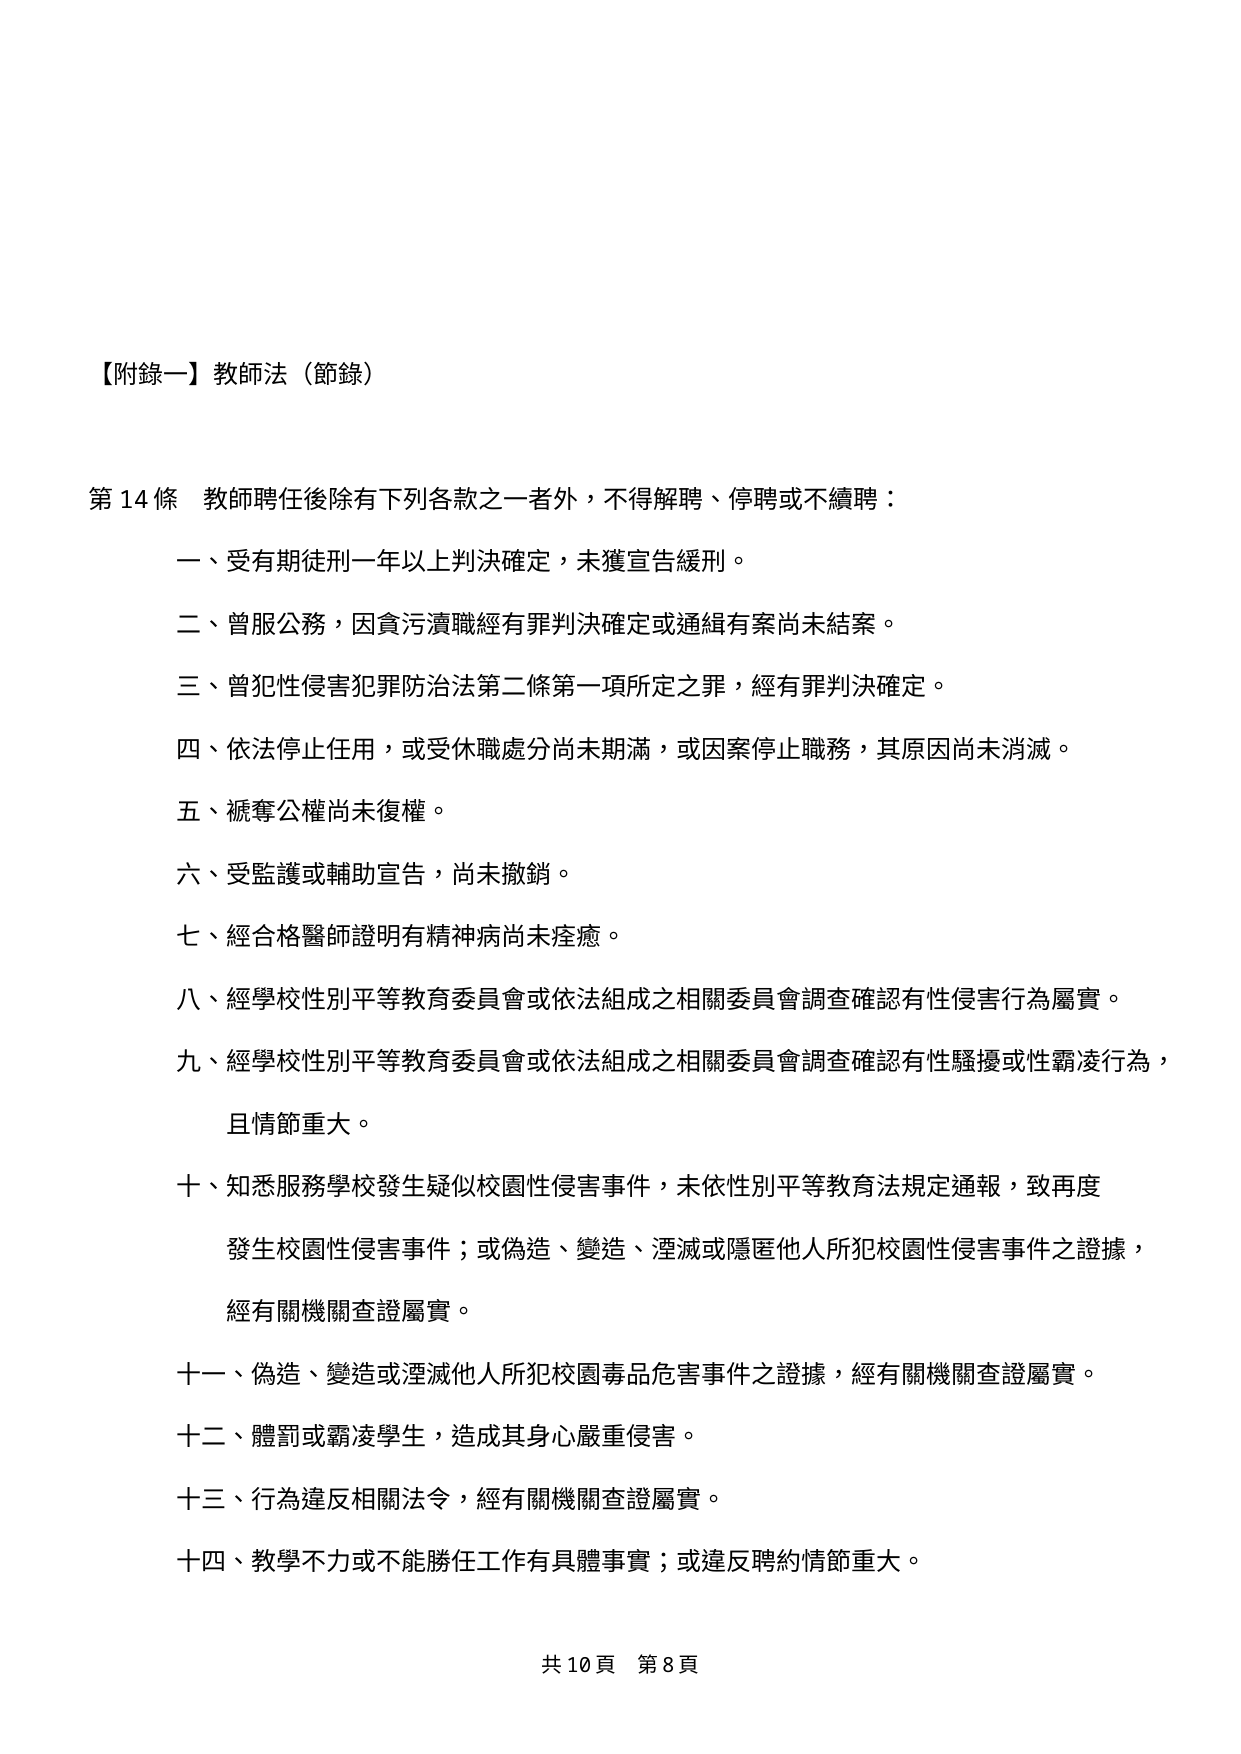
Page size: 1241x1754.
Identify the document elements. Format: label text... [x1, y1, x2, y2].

text 十二、體罰或霸凌學生，造成其身心嚴重侵害。 [89, 1393, 1152, 1456]
text 七、經合格醫師證明有精神病尚未痊癒。 [89, 893, 1152, 956]
text 九、經學校性別平等教育委員會或依法組成之相關委員會調查確認有性騷擾或性霸凌行為，且情節重大。 [176, 1018, 1152, 1143]
text 發生校園性侵害事件；或偽造、變造、湮滅或隱匿他人所犯校園性侵害事件之證據，經有關機關查證屬實。 [226, 1206, 1152, 1331]
text 一、受有期徒刑一年以上判決確定，未獲宣告緩刑。 [89, 518, 1152, 581]
text 十、知悉服務學校發生疑似校園性侵害事件，未依性別平等教育法規定通報，致再度 [114, 1143, 1152, 1206]
text 二、曾服公務，因貪污瀆職經有罪判決確定或通緝有案尚未結案。 [89, 581, 1152, 643]
text 五、褫奪公權尚未復權。 [89, 768, 1152, 831]
text 【附錄一】教師法（節錄） [89, 331, 1152, 393]
text 十三、行為違反相關法令，經有關機關查證屬實。 [89, 1456, 1152, 1518]
text 六、受監護或輔助宣告，尚未撤銷。 [89, 831, 1152, 893]
text 十一、偽造、變造或湮滅他人所犯校園毒品危害事件之證據，經有關機關查證屬實。 [89, 1331, 1152, 1393]
text 第14條 教師聘任後除有下列各款之一者外，不得解聘、停聘或不續聘： [89, 456, 1152, 518]
text 十四、教學不力或不能勝任工作有具體事實；或違反聘約情節重大。 [89, 1518, 1152, 1581]
text 八、經學校性別平等教育委員會或依法組成之相關委員會調查確認有性侵害行為屬實。 [176, 956, 1152, 1018]
text 三、曾犯性侵害犯罪防治法第二條第一項所定之罪，經有罪判決確定。 [89, 643, 1152, 706]
text 四、依法停止任用，或受休職處分尚未期滿，或因案停止職務，其原因尚未消滅。 [89, 706, 1152, 768]
